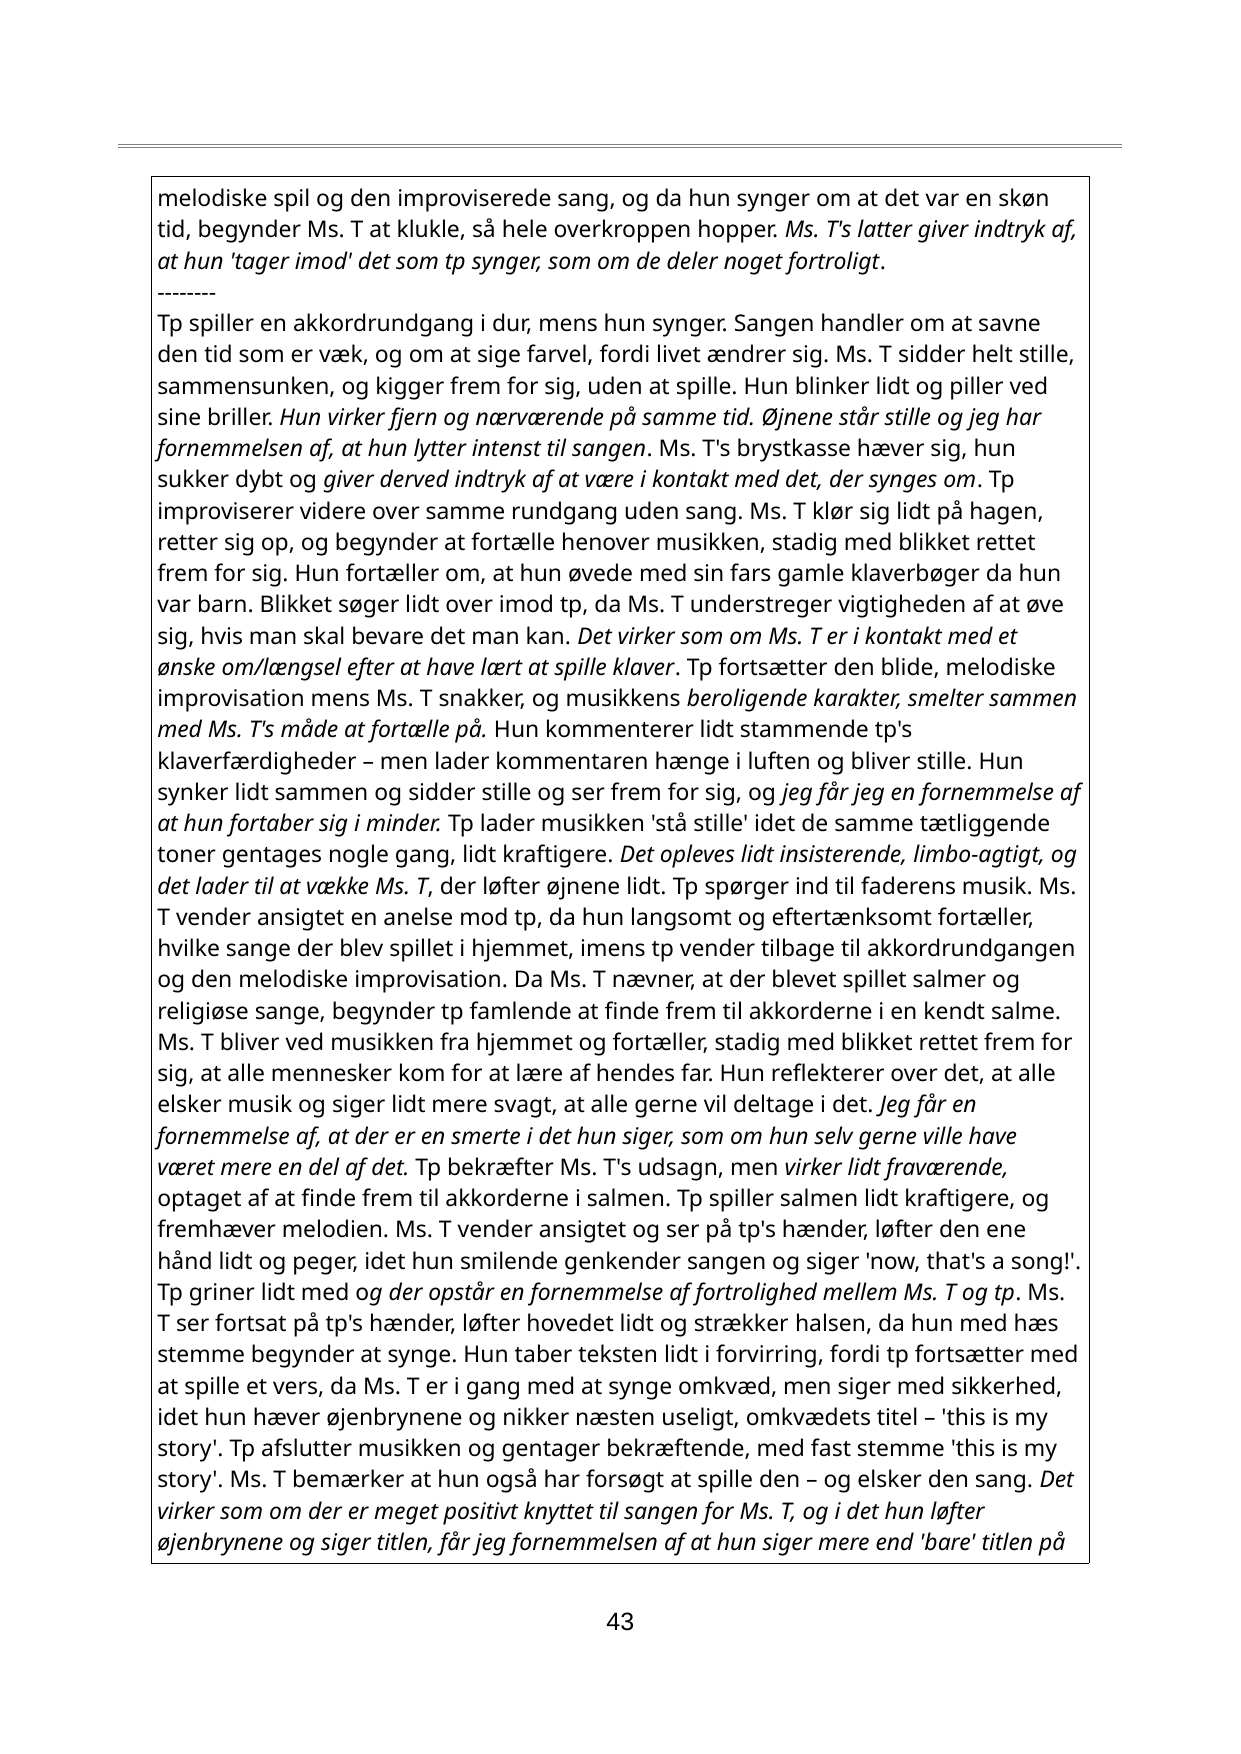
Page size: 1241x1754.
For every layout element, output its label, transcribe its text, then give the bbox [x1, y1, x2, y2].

table_header melodiske spil og den improviserede sang, og da hun synger om at det var en skøn tid, begynder Ms. T at klukle, så hele overkroppen hopper. Ms. T's latter giver indtryk af, at hun 'tager imod' det som tp synger, som om de deler noget fortroligt. -------- Tp spiller en akkordrundgang i dur, mens hun synger. Sangen handler om at savne den tid som er væk, og om at sige farvel, fordi livet ændrer sig. Ms. T sidder helt stille, sammensunken, og kigger frem for sig, uden at spille. Hun blinker lidt og piller ved sine briller. Hun virker fjern og nærværende på samme tid. Øjnene står stille og jeg har fornemmelsen af, at hun lytter intenst til sangen. Ms. T's brystkasse hæver sig, hun sukker dybt og giver derved indtryk af at være i kontakt med det, der synges om. Tp improviserer videre over samme rundgang uden sang. Ms. T klør sig lidt på hagen, retter sig op, og begynder at fortælle henover musikken, stadig med blikket rettet frem for sig. Hun fortæller om, at hun øvede med sin fars gamle klaverbøger da hun var barn. Blikket søger lidt over imod tp, da Ms. T understreger vigtigheden af at øve sig, hvis man skal bevare det man kan. Det virker som om Ms. T er i kontakt med et ønske om/længsel efter at have lært at spille klaver. Tp fortsætter den blide, melodiske improvisation mens Ms. T snakker, og musikkens beroligende karakter, smelter sammen med Ms. T's måde at fortælle på. Hun kommenterer lidt stammende tp's klaverfærdigheder – men lader kommentaren hænge i luften og bliver stille. Hun synker lidt sammen og sidder stille og ser frem for sig, og jeg får jeg en fornemmelse af at hun fortaber sig i minder. Tp lader musikken 'stå stille' idet de samme tætliggende toner gentages nogle gang, lidt kraftigere. Det opleves lidt insisterende, limbo-agtigt, og det lader til at vække Ms. T, der løfter øjnene lidt. Tp spørger ind til faderens musik. Ms. T vender ansigtet en anelse mod tp, da hun langsomt og eftertænksomt fortæller, hvilke sange der blev spillet i hjemmet, imens tp vender tilbage til akkordrundgangen og den melodiske improvisation. Da Ms. T nævner, at der blevet spillet salmer og religiøse sange, begynder tp famlende at finde frem til akkorderne i en kendt salme. Ms. T bliver ved musikken fra hjemmet og fortæller, stadig med blikket rettet frem for sig, at alle mennesker kom for at lære af hendes far. Hun reflekterer over det, at alle elsker musik og siger lidt mere svagt, at alle gerne vil deltage i det. Jeg får en fornemmelse af, at der er en smerte i det hun siger, som om hun selv gerne ville have været mere en del af det. Tp bekræfter Ms. T's udsagn, men virker lidt fraværende, optaget af at finde frem til akkorderne i salmen. Tp spiller salmen lidt kraftigere, og fremhæver melodien. Ms. T vender ansigtet og ser på tp's hænder, løfter den ene hånd lidt og peger, idet hun smilende genkender sangen og siger 'now, that's a song!'. Tp griner lidt med og der opstår en fornemmelse af fortrolighed mellem Ms. T og tp. Ms. T ser fortsat på tp's hænder, løfter hovedet lidt og strækker halsen, da hun med hæs stemme begynder at synge. Hun taber teksten lidt i forvirring, fordi tp fortsætter med at spille et vers, da Ms. T er i gang med at synge omkvæd, men siger med sikkerhed, idet hun hæver øjenbrynene og nikker næsten useligt, omkvædets titel – 'this is my story'. Tp afslutter musikken og gentager bekræftende, med fast stemme 'this is my story'. Ms. T bemærker at hun også har forsøgt at spille den – og elsker den sang. Det virker som om der er meget positivt knyttet til sangen for Ms. T, og i det hun løfter øjenbrynene og siger titlen, får jeg fornemmelsen af at hun siger mere end 'bare' titlen på [152, 177, 1089, 1563]
